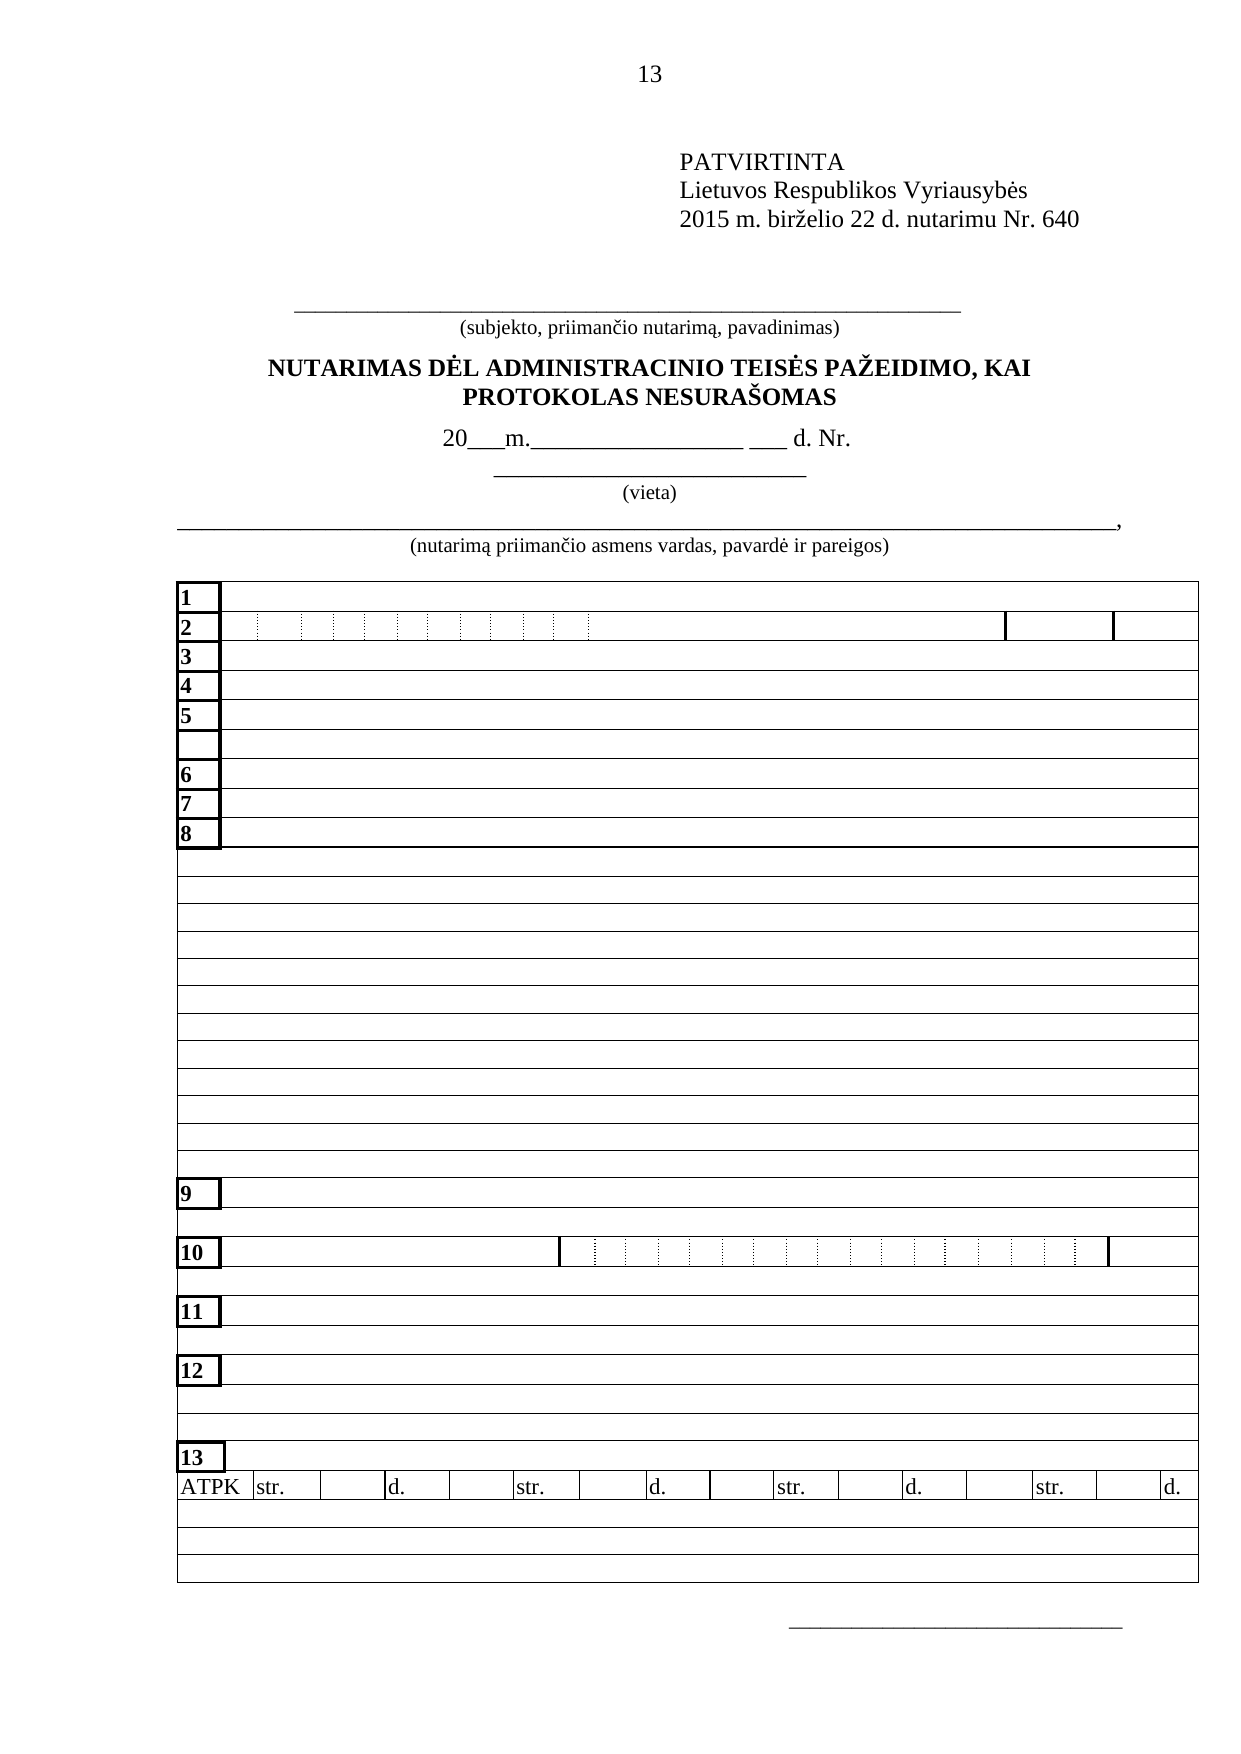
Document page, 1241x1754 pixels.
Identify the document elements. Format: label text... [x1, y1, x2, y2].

table_cell [258, 612, 301, 640]
table_cell 9 [179, 1180, 218, 1207]
table_cell ATPK [178, 1471, 253, 1499]
table_cell [450, 1471, 513, 1499]
table_cell [334, 612, 364, 640]
text ________________________________ [177, 1607, 1122, 1631]
table_cell [524, 612, 554, 640]
table_cell [1044, 1237, 1075, 1266]
table_cell [881, 1237, 914, 1266]
table_cell [178, 932, 1198, 958]
table_header [222, 582, 1198, 611]
table_cell 5 [179, 702, 218, 728]
table_cell [222, 671, 1198, 699]
table_cell [1110, 1237, 1198, 1266]
table_cell str. [774, 1471, 838, 1499]
table_cell 11 [179, 1298, 218, 1324]
table_cell [222, 789, 1198, 817]
table_cell 6 [179, 761, 218, 787]
table_cell [397, 612, 427, 640]
table_cell [1075, 1237, 1107, 1266]
table_cell [723, 1237, 753, 1266]
text NUTARIMAS DĖL ADMINISTRACINIO TEISĖS PAŽEIDIMO, KAI PROTOKOLAS NESURAŠOMAS [177, 353, 1122, 411]
table_cell [817, 1237, 850, 1266]
table_cell [580, 1471, 646, 1499]
table_cell [222, 1296, 1198, 1324]
table_header 1 [179, 584, 218, 611]
table_cell [178, 1208, 1198, 1236]
table_cell d. [1161, 1471, 1198, 1499]
table_cell [839, 1471, 902, 1499]
table_cell [222, 641, 1198, 669]
table_cell d. [903, 1471, 966, 1499]
table_cell [178, 986, 1198, 1013]
table_cell 3 [179, 643, 218, 669]
table_cell [222, 730, 1198, 758]
table_cell d. [386, 1471, 449, 1499]
table_cell [1011, 1237, 1044, 1266]
table_cell [222, 612, 258, 640]
table_cell [786, 1237, 817, 1266]
table_cell [595, 1237, 626, 1266]
table_cell [491, 612, 523, 640]
table_cell 2 [179, 614, 218, 640]
table_cell [178, 1096, 1198, 1122]
table_cell 8 [179, 820, 218, 846]
table_cell [589, 612, 1004, 640]
text (subjekto, priimančio nutarimą, pavadinimas) [177, 315, 1122, 339]
table_cell [222, 700, 1198, 728]
table_cell [222, 818, 1198, 846]
table_cell [222, 1355, 1198, 1383]
table_cell [1115, 612, 1198, 640]
table_cell [554, 612, 589, 640]
table_cell [945, 1237, 978, 1266]
table_cell [178, 1151, 1198, 1177]
table_cell [178, 1414, 1198, 1440]
table_cell [178, 959, 1198, 985]
table_cell [626, 1237, 659, 1266]
table_cell [178, 1326, 1198, 1354]
table_cell [178, 904, 1198, 931]
table_cell [178, 1041, 1198, 1068]
table_cell [364, 612, 397, 640]
table_cell [321, 1471, 384, 1499]
table_cell [690, 1237, 723, 1266]
table_cell [222, 1237, 558, 1266]
text _________________________ [177, 451, 1122, 480]
table_cell [1097, 1471, 1160, 1499]
table_cell [179, 732, 218, 758]
table_cell 13 [179, 1444, 223, 1470]
text , [177, 504, 1122, 533]
table_cell [226, 1441, 1198, 1470]
table_cell [301, 612, 334, 640]
text (vieta) [177, 480, 1122, 504]
text PATVIRTINTA Lietuvos Respublikos Vyriausybės 2015 m. birželio 22 d. nutarimu Nr. 640 [679, 147, 1122, 233]
table_cell [753, 1237, 786, 1266]
text (nutarimą priimančio asmens vardas, pavardė ir pareigos) [177, 533, 1122, 557]
table_cell [967, 1471, 1032, 1499]
table_cell 12 [179, 1357, 218, 1383]
table_cell d. [647, 1471, 709, 1499]
table_cell [978, 1237, 1011, 1266]
table_cell str. [514, 1471, 579, 1499]
table_cell [850, 1237, 881, 1266]
table_cell [222, 759, 1198, 787]
table_cell [178, 848, 1198, 876]
table_cell [1007, 612, 1112, 640]
table_cell [178, 877, 1198, 903]
table_cell [914, 1237, 945, 1266]
table_cell [178, 1555, 1198, 1582]
table_cell 4 [179, 673, 218, 699]
table_cell 7 [179, 791, 218, 817]
table_cell [178, 1500, 1198, 1527]
table_cell [561, 1237, 595, 1266]
table_cell [178, 1385, 1198, 1413]
text 20___m._________________ ___ d. Nr. [177, 423, 1122, 451]
table_cell [659, 1237, 689, 1266]
table_cell [222, 1178, 1198, 1207]
text ________________________________________________________________ [177, 291, 1078, 315]
table_cell [428, 612, 460, 640]
table_cell [460, 612, 491, 640]
table_cell str. [1033, 1471, 1096, 1499]
table_cell [711, 1471, 773, 1499]
table_cell [178, 1069, 1198, 1095]
table_cell [178, 1124, 1198, 1150]
table_cell [178, 1528, 1198, 1554]
table_cell [178, 1014, 1198, 1040]
table_cell str. [254, 1471, 320, 1499]
table_cell 10 [179, 1239, 218, 1266]
table_cell [178, 1267, 1198, 1295]
